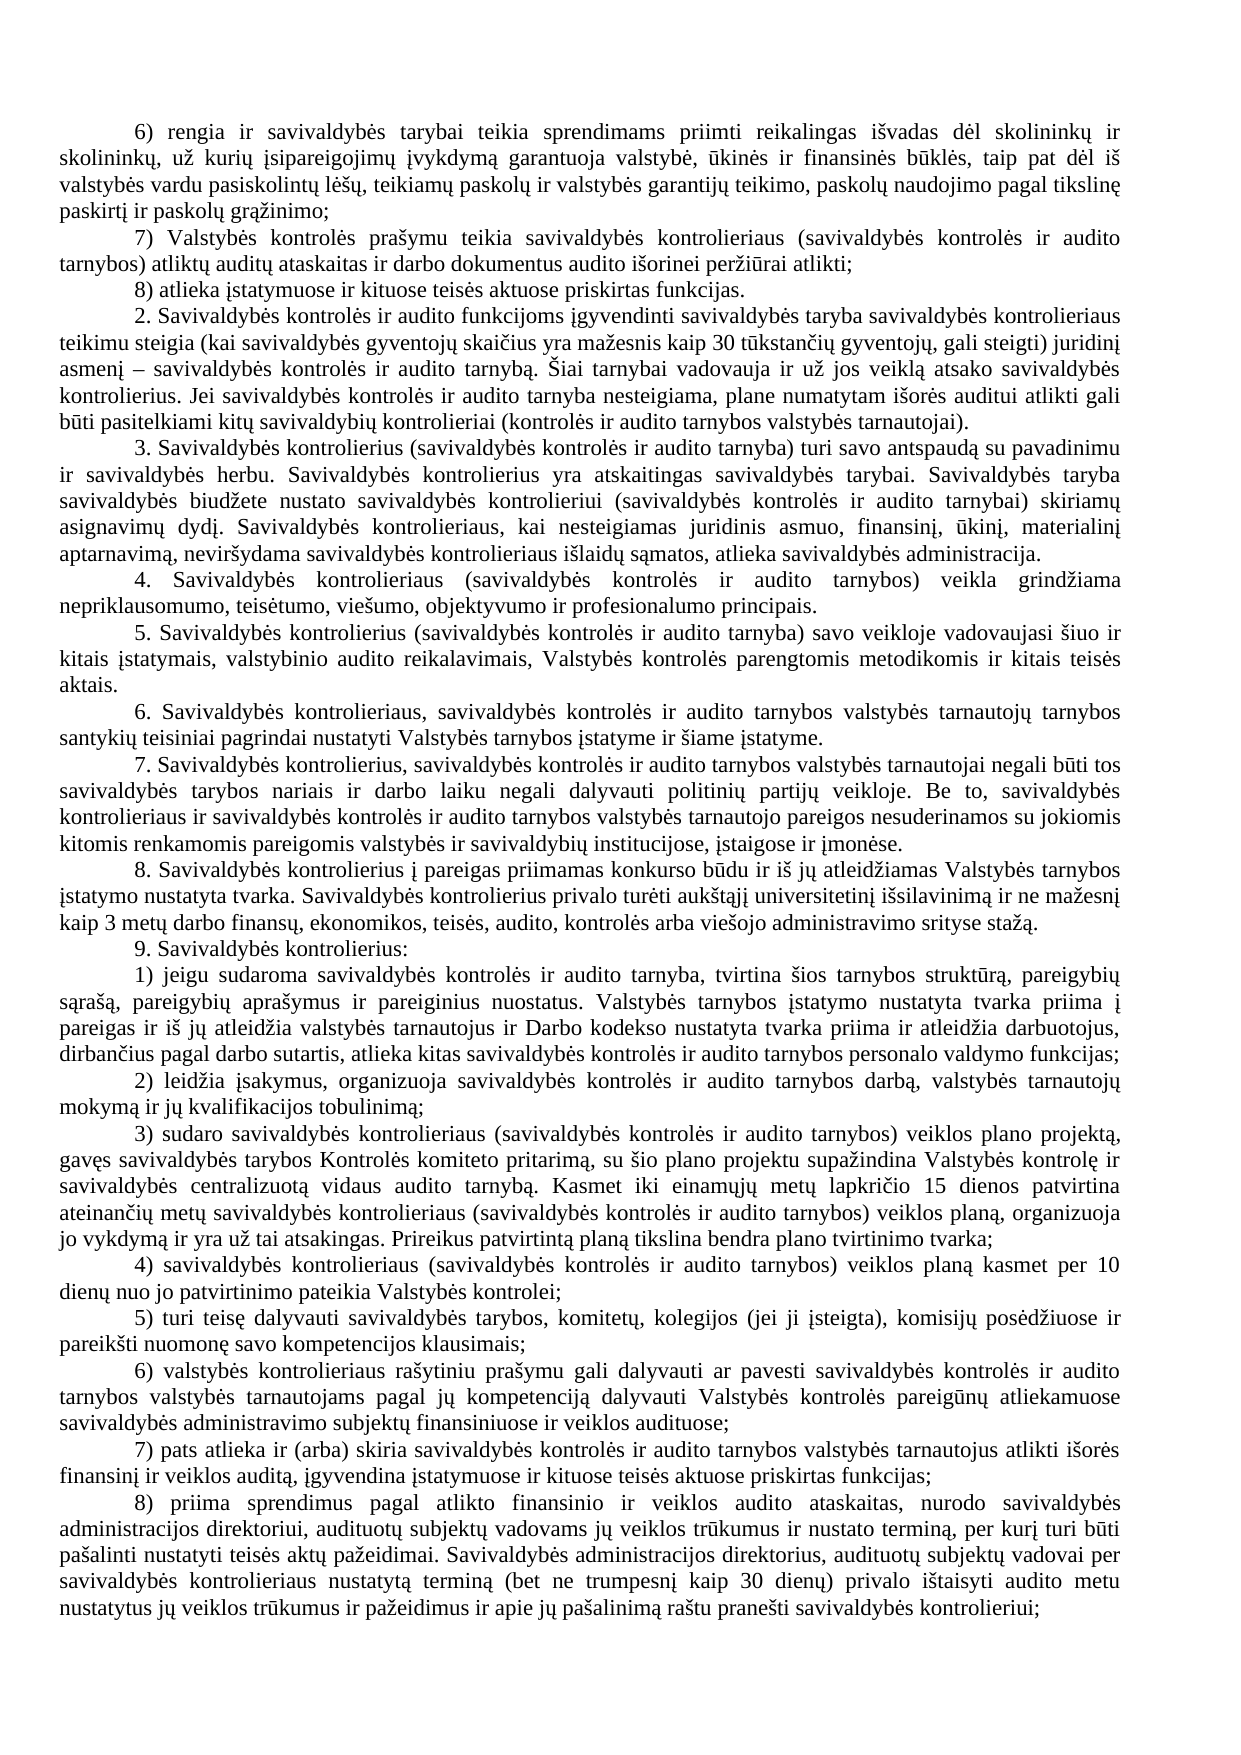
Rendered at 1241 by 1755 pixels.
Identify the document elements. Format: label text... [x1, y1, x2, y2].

text 9. Savivaldybės kontrolierius: [59, 935, 1122, 961]
text 6) rengia ir savivaldybės tarybai teikia sprendimams priimti reikalingas išvadas dėl skolininkų ir skolininkų, už kurių įsipareigojimų įvykdymą garantuoja valstybė, ūkinės ir finansinės būklės, taip pat dėl iš valstybės vardu pasiskolintų lėšų, teikiamų paskolų ir valstybės garantijų teikimo, paskolų naudojimo pagal tikslinę paskirtį ir paskolų grąžinimo; [59, 118, 1122, 223]
text 1) jeigu sudaroma savivaldybės kontrolės ir audito tarnyba, tvirtina šios tarnybos struktūrą, pareigybių sąrašą, pareigybių aprašymus ir pareiginius nuostatus. Valstybės tarnybos įstatymo nustatyta tvarka priima į pareigas ir iš jų atleidžia valstybės tarnautojus ir Darbo kodekso nustatyta tvarka priima ir atleidžia darbuotojus, dirbančius pagal darbo sutartis, atlieka kitas savivaldybės kontrolės ir audito tarnybos personalo valdymo funkcijas; [59, 961, 1122, 1067]
text 2) leidžia įsakymus, organizuoja savivaldybės kontrolės ir audito tarnybos darbą, valstybės tarnautojų mokymą ir jų kvalifikacijos tobulinimą; [59, 1067, 1122, 1119]
text 4. Savivaldybės kontrolieriaus (savivaldybės kontrolės ir audito tarnybos) veikla grindžiama nepriklausomumo, teisėtumo, viešumo, objektyvumo ir profesionalumo principais. [59, 566, 1122, 619]
text 5) turi teisę dalyvauti savivaldybės tarybos, komitetų, kolegijos (jei ji įsteigta), komisijų posėdžiuose ir pareikšti nuomonę savo kompetencijos klausimais; [59, 1304, 1122, 1357]
text 8) priima sprendimus pagal atlikto finansinio ir veiklos audito ataskaitas, nurodo savivaldybės administracijos direktoriui, audituotų subjektų vadovams jų veiklos trūkumus ir nustato terminą, per kurį turi būti pašalinti nustatyti teisės aktų pažeidimai. Savivaldybės administracijos direktorius, audituotų subjektų vadovai per savivaldybės kontrolieriaus nustatytą terminą (bet ne trumpesnį kaip 30 dienų) privalo ištaisyti audito metu nustatytus jų veiklos trūkumus ir pažeidimus ir apie jų pašalinimą raštu pranešti savivaldybės kontrolieriui; [59, 1488, 1122, 1620]
text 6. Savivaldybės kontrolieriaus, savivaldybės kontrolės ir audito tarnybos valstybės tarnautojų tarnybos santykių teisiniai pagrindai nustatyti Valstybės tarnybos įstatyme ir šiame įstatyme. [59, 698, 1122, 751]
text 7) pats atlieka ir (arba) skiria savivaldybės kontrolės ir audito tarnybos valstybės tarnautojus atlikti išorės finansinį ir veiklos auditą, įgyvendina įstatymuose ir kituose teisės aktuose priskirtas funkcijas; [59, 1436, 1122, 1488]
text 8) atlieka įstatymuose ir kituose teisės aktuose priskirtas funkcijas. [59, 276, 1122, 303]
text 3) sudaro savivaldybės kontrolieriaus (savivaldybės kontrolės ir audito tarnybos) veiklos plano projektą, gavęs savivaldybės tarybos Kontrolės komiteto pritarimą, su šio plano projektu supažindina Valstybės kontrolę ir savivaldybės centralizuotą vidaus audito tarnybą. Kasmet iki einamųjų metų lapkričio 15 dienos patvirtina ateinančių metų savivaldybės kontrolieriaus (savivaldybės kontrolės ir audito tarnybos) veiklos planą, organizuoja jo vykdymą ir yra už tai atsakingas. Prireikus patvirtintą planą tikslina bendra plano tvirtinimo tvarka; [59, 1119, 1122, 1251]
text 8. Savivaldybės kontrolierius į pareigas priimamas konkurso būdu ir iš jų atleidžiamas Valstybės tarnybos įstatymo nustatyta tvarka. Savivaldybės kontrolierius privalo turėti aukštąjį universitetinį išsilavinimą ir ne mažesnį kaip 3 metų darbo finansų, ekonomikos, teisės, audito, kontrolės arba viešojo administravimo srityse stažą. [59, 856, 1122, 935]
text 7. Savivaldybės kontrolierius, savivaldybės kontrolės ir audito tarnybos valstybės tarnautojai negali būti tos savivaldybės tarybos nariais ir darbo laiku negali dalyvauti politinių partijų veikloje. Be to, savivaldybės kontrolieriaus ir savivaldybės kontrolės ir audito tarnybos valstybės tarnautojo pareigos nesuderinamos su jokiomis kitomis renkamomis pareigomis valstybės ir savivaldybių institucijose, įstaigose ir įmonėse. [59, 751, 1122, 856]
text 5. Savivaldybės kontrolierius (savivaldybės kontrolės ir audito tarnyba) savo veikloje vadovaujasi šiuo ir kitais įstatymais, valstybinio audito reikalavimais, Valstybės kontrolės parengtomis metodikomis ir kitais teisės aktais. [59, 619, 1122, 698]
text 3. Savivaldybės kontrolierius (savivaldybės kontrolės ir audito tarnyba) turi savo antspaudą su pavadinimu ir savivaldybės herbu. Savivaldybės kontrolierius yra atskaitingas savivaldybės tarybai. Savivaldybės taryba savivaldybės biudžete nustato savivaldybės kontrolieriui (savivaldybės kontrolės ir audito tarnybai) skiriamų asignavimų dydį. Savivaldybės kontrolieriaus, kai nesteigiamas juridinis asmuo, finansinį, ūkinį, materialinį aptarnavimą, neviršydama savivaldybės kontrolieriaus išlaidų sąmatos, atlieka savivaldybės administracija. [59, 434, 1122, 566]
text 7) Valstybės kontrolės prašymu teikia savivaldybės kontrolieriaus (savivaldybės kontrolės ir audito tarnybos) atliktų auditų ataskaitas ir darbo dokumentus audito išorinei peržiūrai atlikti; [59, 223, 1122, 276]
text 2. Savivaldybės kontrolės ir audito funkcijoms įgyvendinti savivaldybės taryba savivaldybės kontrolieriaus teikimu steigia (kai savivaldybės gyventojų skaičius yra mažesnis kaip 30 tūkstančių gyventojų, gali steigti) juridinį asmenį – savivaldybės kontrolės ir audito tarnybą. Šiai tarnybai vadovauja ir už jos veiklą atsako savivaldybės kontrolierius. Jei savivaldybės kontrolės ir audito tarnyba nesteigiama, plane numatytam išorės auditui atlikti gali būti pasitelkiami kitų savivaldybių kontrolieriai (kontrolės ir audito tarnybos valstybės tarnautojai). [59, 303, 1122, 434]
text 4) savivaldybės kontrolieriaus (savivaldybės kontrolės ir audito tarnybos) veiklos planą kasmet per 10 dienų nuo jo patvirtinimo pateikia Valstybės kontrolei; [59, 1251, 1122, 1304]
text 6) valstybės kontrolieriaus rašytiniu prašymu gali dalyvauti ar pavesti savivaldybės kontrolės ir audito tarnybos valstybės tarnautojams pagal jų kompetenciją dalyvauti Valstybės kontrolės pareigūnų atliekamuose savivaldybės administravimo subjektų finansiniuose ir veiklos audituose; [59, 1357, 1122, 1436]
